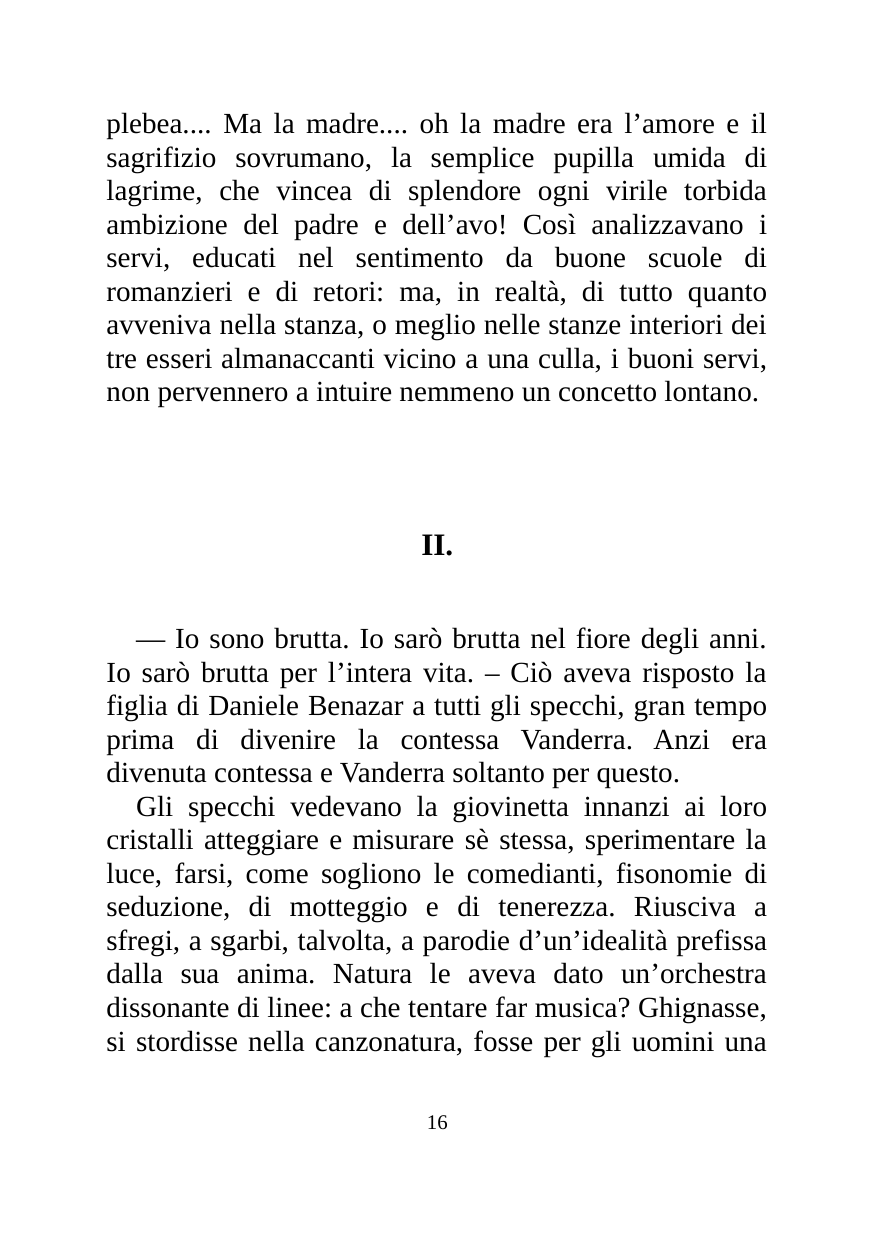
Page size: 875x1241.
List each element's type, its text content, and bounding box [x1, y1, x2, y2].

text — Io sono brutta. Io sarò brutta nel fiore degli anni. Io sarò brutta per l’intera vita. – Ciò aveva risposto la figlia di Daniele Benazar a tutti gli specchi, gran tempo prima di divenire la contessa Vanderra. Anzi era divenuta contessa e Vanderra soltanto per questo. [106, 621, 768, 789]
text Gli specchi vedevano la giovinetta innanzi ai loro cristalli atteggiare e misurare sè stessa, sperimentare la luce, farsi, come sogliono le comedianti, fisonomie di seduzione, di motteggio e di tenerezza. Riusciva a sfregi, a sgarbi, talvolta, a parodie d’un’idealità prefissa dalla sua anima. Natura le aveva dato un’orchestra dissonante di linee: a che tentare far musica? Ghignasse, si stordisse nella canzonatura, fosse per gli uomini una [106, 789, 768, 1057]
subtitle II. [106, 526, 768, 562]
text plebea.... Ma la madre.... oh la madre era l’amore e il sagrifizio sovrumano, la semplice pupilla umida di lagrime, che vincea di splendore ogni virile torbida ambizione del padre e dell’avo! Così analizzavano i servi, educati nel sentimento da buone scuole di romanzieri e di retori: ma, in realtà, di tutto quanto avveniva nella stanza, o meglio nelle stanze interiori dei tre esseri almanaccanti vicino a una culla, i buoni servi, non pervennero a intuire nemmeno un concetto lontano. [106, 106, 768, 408]
